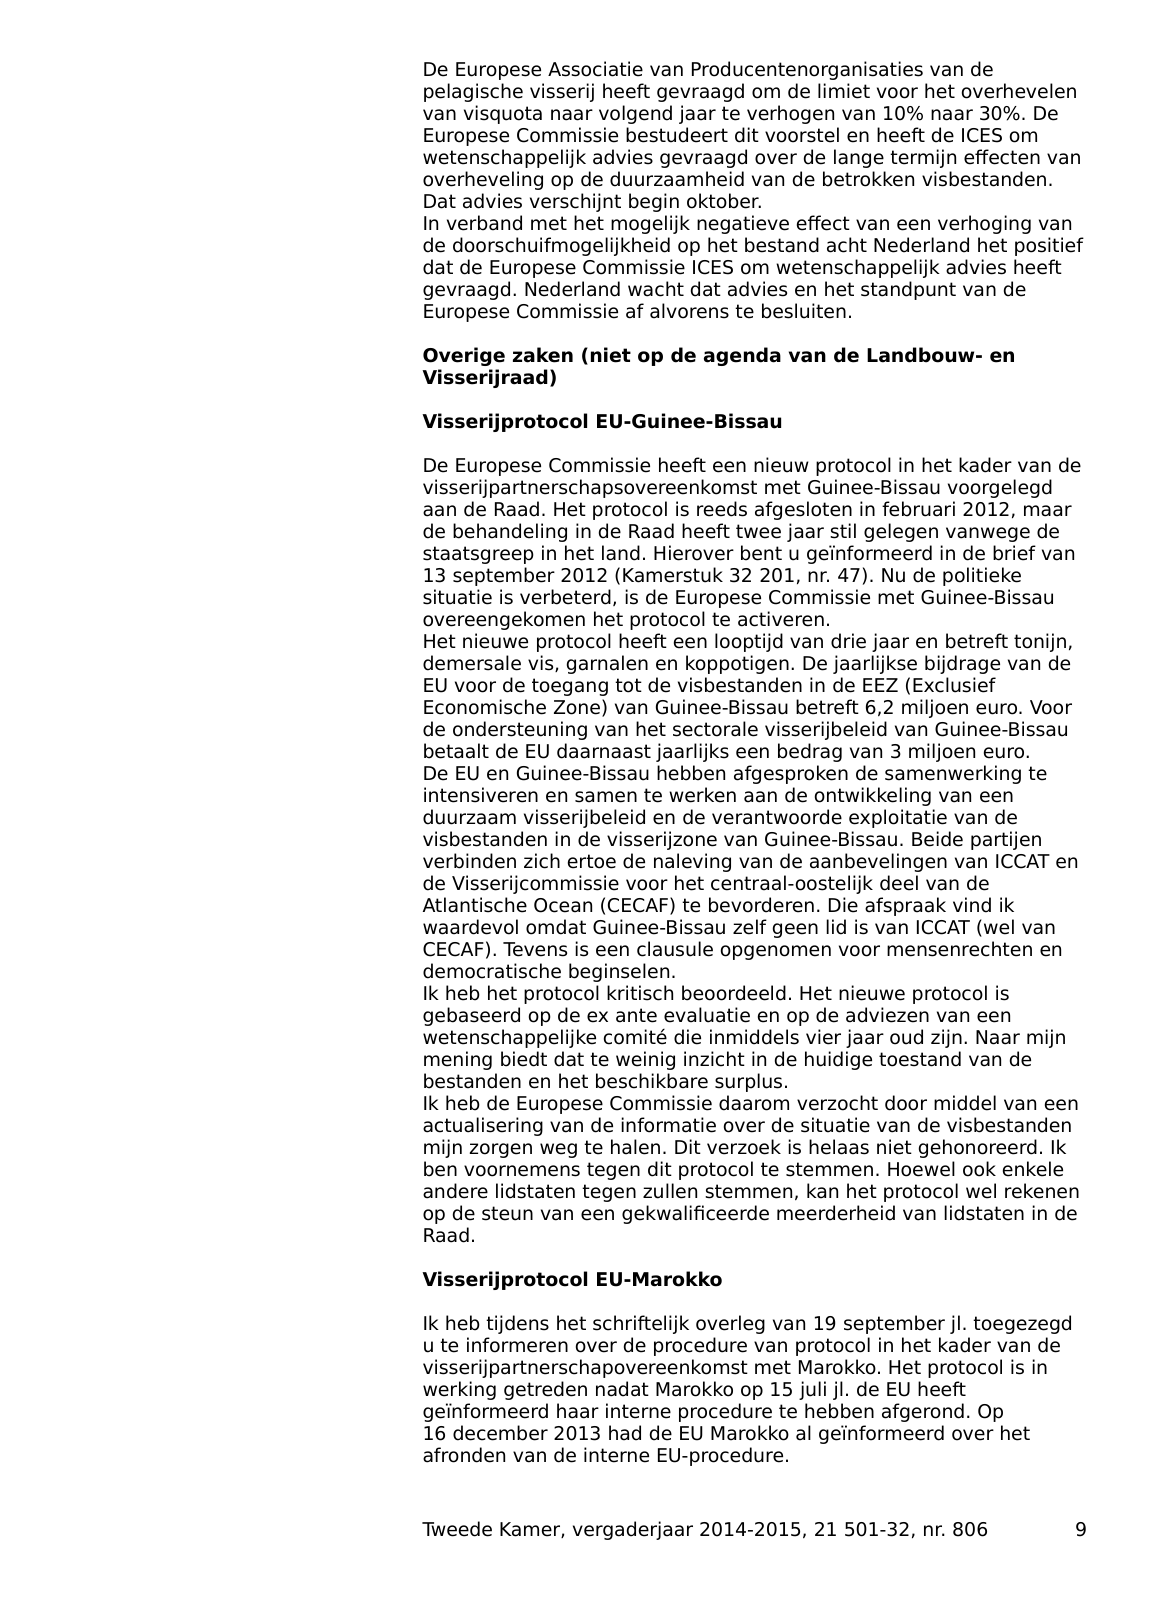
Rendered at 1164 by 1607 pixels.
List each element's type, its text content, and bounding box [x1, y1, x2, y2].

text Ik heb de Europese Commissie daarom verzocht door middel van een actualisering van de informatie over de situatie van de visbestanden mijn zorgen weg te halen. Dit verzoek is helaas niet gehonoreerd. Ik ben voornemens tegen dit protocol te stemmen. Hoewel ook enkele andere lidstaten tegen zullen stemmen, kan het protocol wel rekenen op de steun van een gekwalificeerde meerderheid van lidstaten in de Raad. [422, 1093, 1087, 1247]
subtitle Visserijprotocol EU-Marokko [422, 1269, 1087, 1291]
text Ik heb tijdens het schriftelijk overleg van 19 september jl. toegezegd u te informeren over de procedure van protocol in het kader van de visserijpartnerschapovereenkomst met Marokko. Het protocol is in werking getreden nadat Marokko op 15 juli jl. de EU heeft geïnformeerd haar interne procedure te hebben afgerond. Op 16 december 2013 had de EU Marokko al geïnformeerd over het afronden van de interne EU-procedure. [422, 1313, 1087, 1467]
subtitle Visserijprotocol EU-Guinee-Bissau [422, 411, 1087, 433]
text In verband met het mogelijk negatieve effect van een verhoging van de doorschuifmogelijkheid op het bestand acht Nederland het positief dat de Europese Commissie ICES om wetenschappelijk advies heeft gevraagd. Nederland wacht dat advies en het standpunt van de Europese Commissie af alvorens te besluiten. [422, 213, 1087, 323]
text De EU en Guinee-Bissau hebben afgesproken de samenwerking te intensiveren en samen te werken aan de ontwikkeling van een duurzaam visserijbeleid en de verantwoorde exploitatie van de visbestanden in de visserijzone van Guinee-Bissau. Beide partijen verbinden zich ertoe de naleving van de aanbevelingen van ICCAT en de Visserijcommissie voor het centraal-oostelijk deel van de Atlantische Ocean (CECAF) te bevorderen. Die afspraak vind ik waardevol omdat Guinee-Bissau zelf geen lid is van ICCAT (wel van CECAF). Tevens is een clausule opgenomen voor mensenrechten en democratische beginselen. [422, 763, 1087, 983]
text De Europese Associatie van Producentenorganisaties van de pelagische visserij heeft gevraagd om de limiet voor het overhevelen van visquota naar volgend jaar te verhogen van 10% naar 30%. De Europese Commissie bestudeert dit voorstel en heeft de ICES om wetenschappelijk advies gevraagd over de lange termijn effecten van overheveling op de duurzaamheid van de betrokken visbestanden. Dat advies verschijnt begin oktober. [422, 59, 1087, 213]
text Ik heb het protocol kritisch beoordeeld. Het nieuwe protocol is gebaseerd op de ex ante evaluatie en op de adviezen van een wetenschappelijke comité die inmiddels vier jaar oud zijn. Naar mijn mening biedt dat te weinig inzicht in de huidige toestand van de bestanden en het beschikbare surplus. [422, 983, 1087, 1093]
subtitle Overige zaken (niet op de agenda van de Landbouw- en Visserijraad) [422, 345, 1087, 389]
text De Europese Commissie heeft een nieuw protocol in het kader van de visserijpartnerschapsovereenkomst met Guinee-Bissau voorgelegd aan de Raad. Het protocol is reeds afgesloten in februari 2012, maar de behandeling in de Raad heeft twee jaar stil gelegen vanwege de staatsgreep in het land. Hierover bent u geïnformeerd in de brief van 13 september 2012 (Kamerstuk 32 201, nr. 47). Nu de politieke situatie is verbeterd, is de Europese Commissie met Guinee-Bissau overeengekomen het protocol te activeren. [422, 455, 1087, 631]
text Het nieuwe protocol heeft een looptijd van drie jaar en betreft tonijn, demersale vis, garnalen en koppotigen. De jaarlijkse bijdrage van de EU voor de toegang tot de visbestanden in de EEZ (Exclusief Economische Zone) van Guinee-Bissau betreft 6,2 miljoen euro. Voor de ondersteuning van het sectorale visserijbeleid van Guinee-Bissau betaalt de EU daarnaast jaarlijks een bedrag van 3 miljoen euro. [422, 631, 1087, 763]
